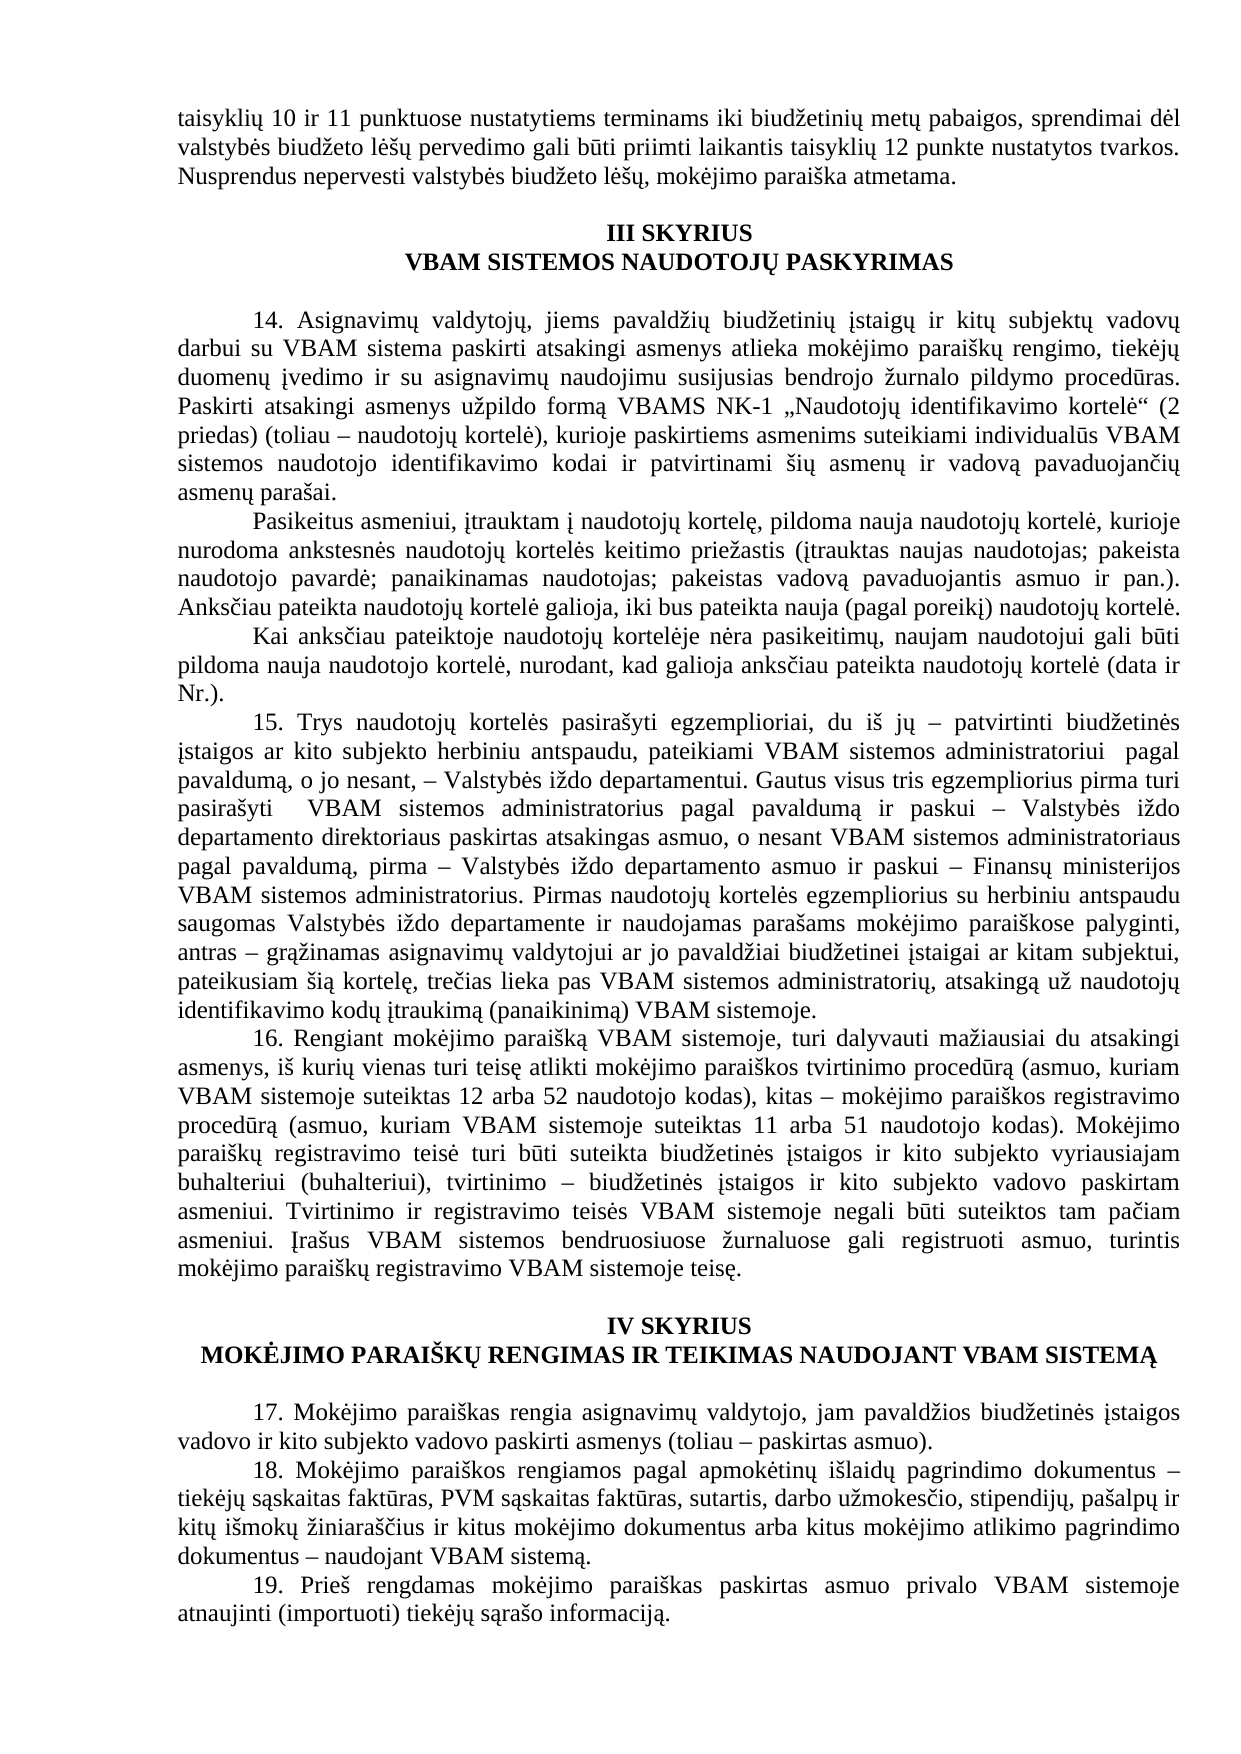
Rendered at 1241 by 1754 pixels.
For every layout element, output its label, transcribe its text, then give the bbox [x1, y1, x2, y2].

text taisyklių 10 ir 11 punktuose nustatytiems terminams iki biudžetinių metų pabaigos, sprendimai dėl valstybės biudžeto lėšų pervedimo gali būti priimti laikantis taisyklių 12 punkte nustatytos tvarkos. Nusprendus nepervesti valstybės biudžeto lėšų, mokėjimo paraiška atmetama. [177, 103, 1181, 190]
text 16. Rengiant mokėjimo paraišką VBAM sistemoje, turi dalyvauti mažiausiai du atsakingi asmenys, iš kurių vienas turi teisę atlikti mokėjimo paraiškos tvirtinimo procedūrą (asmuo, kuriam VBAM sistemoje suteiktas 12 arba 52 naudotojo kodas), kitas – mokėjimo paraiškos registravimo procedūrą (asmuo, kuriam VBAM sistemoje suteiktas 11 arba 51 naudotojo kodas). Mokėjimo paraiškų registravimo teisė turi būti suteikta biudžetinės įstaigos ir kito subjekto vyriausiajam buhalteriui (buhalteriui), tvirtinimo – biudžetinės įstaigos ir kito subjekto vadovo paskirtam asmeniui. Tvirtinimo ir registravimo teisės VBAM sistemoje negali būti suteiktos tam pačiam asmeniui. Įrašus VBAM sistemos bendruosiuose žurnaluose gali registruoti asmuo, turintis mokėjimo paraiškų registravimo VBAM sistemoje teisę. [177, 1023, 1181, 1282]
text MOKĖJIMO PARAIŠKŲ RENGIMAS IR TEIKIMAS NAUDOJANT VBAM SISTEMĄ [177, 1340, 1181, 1368]
text Kai anksčiau pateiktoje naudotojų kortelėje nėra pasikeitimų, naujam naudotojui gali būti pildoma nauja naudotojo kortelė, nurodant, kad galioja anksčiau pateikta naudotojų kortelė (data ir Nr.). [177, 621, 1181, 707]
text IV SKYRIUS [177, 1311, 1181, 1340]
text III SKYRIUS [177, 218, 1181, 247]
text 19. Prieš rengdamas mokėjimo paraiškas paskirtas asmuo privalo VBAM sistemoje atnaujinti (importuoti) tiekėjų sąrašo informaciją. [177, 1570, 1181, 1627]
text VBAM SISTEMOS NAUDOTOJŲ PASKYRIMAS [177, 247, 1181, 276]
text 14. Asignavimų valdytojų, jiems pavaldžių biudžetinių įstaigų ir kitų subjektų vadovų darbui su VBAM sistema paskirti atsakingi asmenys atlieka mokėjimo paraiškų rengimo, tiekėjų duomenų įvedimo ir su asignavimų naudojimu susijusias bendrojo žurnalo pildymo procedūras. Paskirti atsakingi asmenys užpildo formą VBAMS NK-1 „Naudotojų identifikavimo kortelė“ (2 priedas) (toliau – naudotojų kortelė), kurioje paskirtiems asmenims suteikiami individualūs VBAM sistemos naudotojo identifikavimo kodai ir patvirtinami šių asmenų ir vadovą pavaduojančių asmenų parašai. [177, 305, 1181, 506]
text 15. Trys naudotojų kortelės pasirašyti egzemplioriai, du iš jų – patvirtinti biudžetinės įstaigos ar kito subjekto herbiniu antspaudu, pateikiami VBAM sistemos administratoriui pagal pavaldumą, o jo nesant, – Valstybės iždo departamentui. Gautus visus tris egzempliorius pirma turi pasirašyti VBAM sistemos administratorius pagal pavaldumą ir paskui – Valstybės iždo departamento direktoriaus paskirtas atsakingas asmuo, o nesant VBAM sistemos administratoriaus pagal pavaldumą, pirma – Valstybės iždo departamento asmuo ir paskui – Finansų ministerijos VBAM sistemos administratorius. Pirmas naudotojų kortelės egzempliorius su herbiniu antspaudu saugomas Valstybės iždo departamente ir naudojamas parašams mokėjimo paraiškose palyginti, antras – grąžinamas asignavimų valdytojui ar jo pavaldžiai biudžetinei įstaigai ar kitam subjektui, pateikusiam šią kortelę, trečias lieka pas VBAM sistemos administratorių, atsakingą už naudotojų identifikavimo kodų įtraukimą (panaikinimą) VBAM sistemoje. [177, 707, 1181, 1023]
text 17. Mokėjimo paraiškas rengia asignavimų valdytojo, jam pavaldžios biudžetinės įstaigos vadovo ir kito subjekto vadovo paskirti asmenys (toliau – paskirtas asmuo). [177, 1397, 1181, 1455]
text 18. Mokėjimo paraiškos rengiamos pagal apmokėtinų išlaidų pagrindimo dokumentus – tiekėjų sąskaitas faktūras, PVM sąskaitas faktūras, sutartis, darbo užmokesčio, stipendijų, pašalpų ir kitų išmokų žiniaraščius ir kitus mokėjimo dokumentus arba kitus mokėjimo atlikimo pagrindimo dokumentus – naudojant VBAM sistemą. [177, 1455, 1181, 1570]
text Pasikeitus asmeniui, įtrauktam į naudotojų kortelę, pildoma nauja naudotojų kortelė, kurioje nurodoma ankstesnės naudotojų kortelės keitimo priežastis (įtrauktas naujas naudotojas; pakeista naudotojo pavardė; panaikinamas naudotojas; pakeistas vadovą pavaduojantis asmuo ir pan.). Anksčiau pateikta naudotojų kortelė galioja, iki bus pateikta nauja (pagal poreikį) naudotojų kortelė. [177, 506, 1181, 621]
